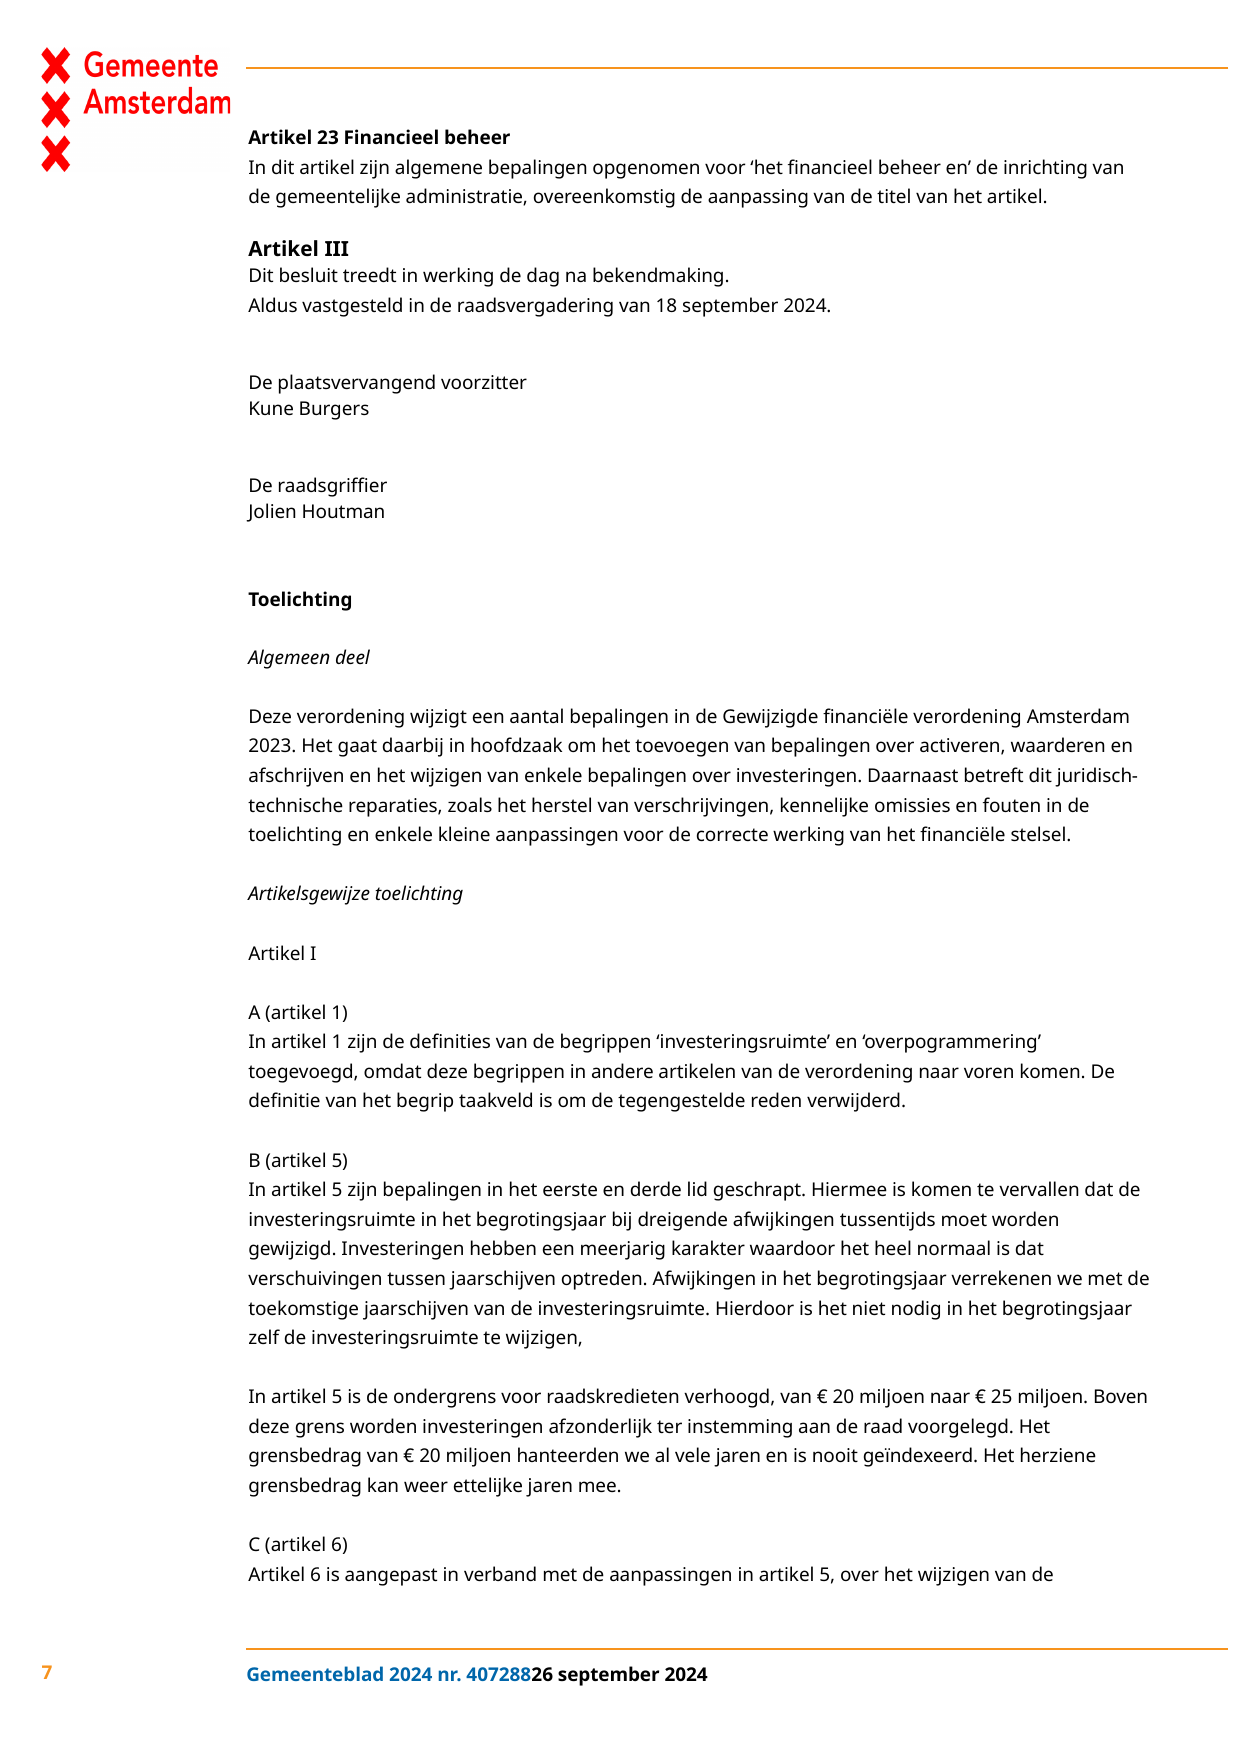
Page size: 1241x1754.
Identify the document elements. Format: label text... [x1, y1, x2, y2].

text C (artikel 6) [248, 1531, 1152, 1557]
text Artikel I [248, 940, 1152, 965]
text In artikel 1 zijn de definities van de begrippen ‘investeringsruimte’ en ‘overpogrammering’ toegevoegd, omdat deze begrippen in andere artikelen van de verordening naar voren komen. De definitie van het begrip taakveld is om de tegengestelde reden verwijderd. [248, 1028, 1152, 1113]
text Toelichting [248, 575, 1152, 615]
text De raadsgriffier [248, 472, 1152, 498]
text A (artikel 1) [248, 999, 1152, 1024]
text Artikel III [248, 234, 1152, 262]
picture [41, 47, 231, 172]
text In artikel 5 is de ondergrens voor raadskredieten verhoogd, van € 20 miljoen naar € 25 miljoen. Boven deze grens worden investeringen afzonderlijk ter instemming aan de raad voorgelegd. Het grensbedrag van € 20 miljoen hanteerden we al vele jaren en is nooit geïndexeerd. Het herziene grensbedrag kan weer ettelijke jaren mee. [248, 1383, 1152, 1498]
text Algemeen deel [248, 644, 1152, 669]
text Artikel 23 Financieel beheer [248, 124, 1152, 150]
text Kune Burgers [248, 395, 1152, 421]
text In dit artikel zijn algemene bepalingen opgenomen voor ‘het financieel beheer en’ de inrichting van de gemeentelijke administratie, overeenkomstig de aanpassing van de titel van het artikel. [248, 154, 1152, 209]
text De plaatsvervangend voorzitter [248, 369, 1152, 395]
text Artikel 6 is aangepast in verband met de aanpassingen in artikel 5, over het wijzigen van de [248, 1561, 1152, 1587]
text Deze verordening wijzigt een aantal bepalingen in de Gewijzigde financiële verordening Amsterdam 2023. Het gaat daarbij in hoofdzaak om het toevoegen van bepalingen over activeren, waarderen en afschrijven en het wijzigen van enkele bepalingen over investeringen. Daarnaast betreft dit juridisch-technische reparaties, zoals het herstel van verschrijvingen, kennelijke omissies en fouten in de toelichting en enkele kleine aanpassingen voor de correcte werking van het financiële stelsel. [248, 703, 1152, 847]
text Jolien Houtman [248, 498, 1152, 523]
text In artikel 5 zijn bepalingen in het eerste en derde lid geschrapt. Hiermee is komen te vervallen dat de investeringsruimte in het begrotingsjaar bij dreigende afwijkingen tussentijds moet worden gewijzigd. Investeringen hebben een meerjarig karakter waardoor het heel normaal is dat verschuivingen tussen jaarschijven optreden. Afwijkingen in het begrotingsjaar verrekenen we met de toekomstige jaarschijven van de investeringsruimte. Hierdoor is het niet nodig in het begrotingsjaar zelf de investeringsruimte te wijzigen, [248, 1176, 1152, 1350]
text Dit besluit treedt in werking de dag na bekendmaking. [248, 262, 1152, 288]
text B (artikel 5) [248, 1147, 1152, 1172]
text Aldus vastgesteld in de raadsvergadering van 18 september 2024. [248, 292, 1152, 318]
text Artikelsgewijze toelichting [248, 881, 1152, 906]
